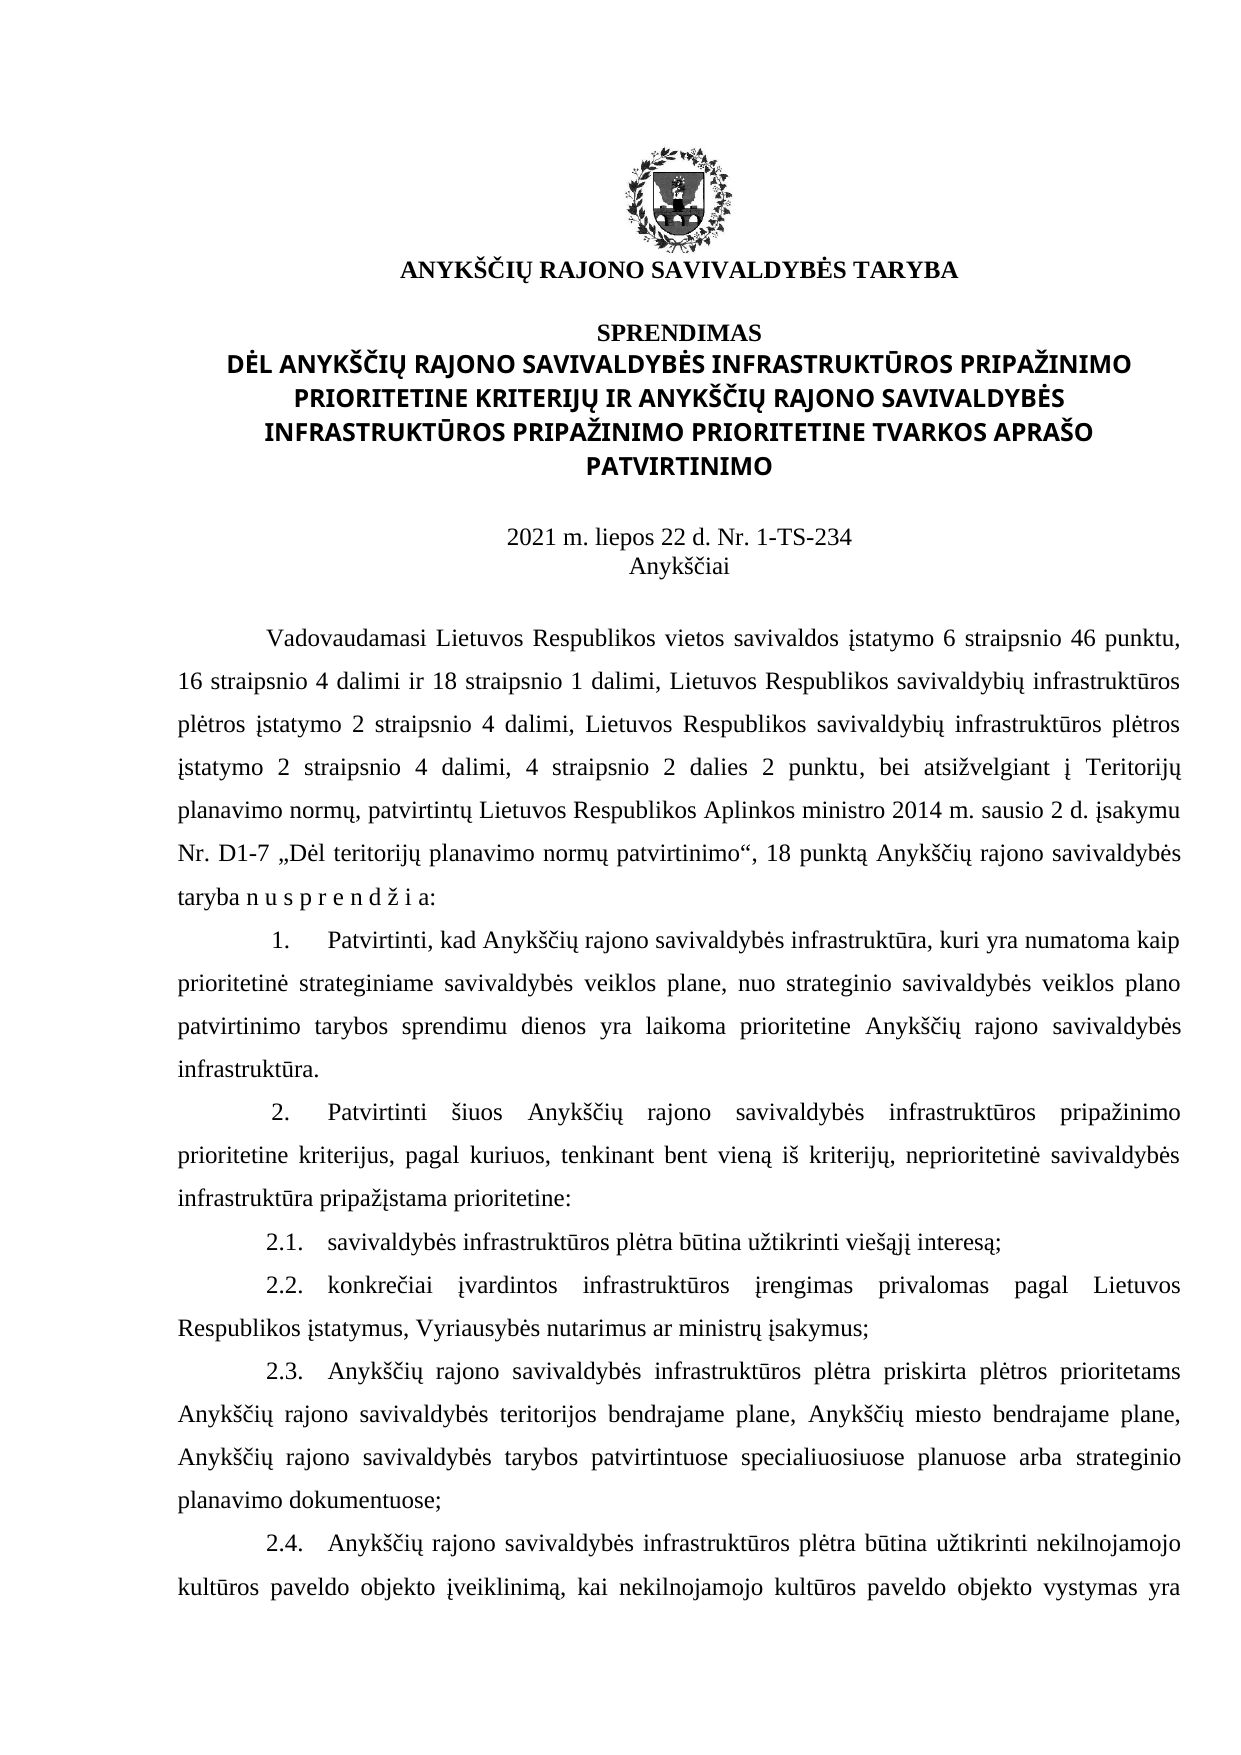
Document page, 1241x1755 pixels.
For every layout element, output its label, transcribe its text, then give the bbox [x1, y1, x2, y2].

text ANYKŠČIŲ RAJONO SAVIVALDYBĖS TARYBA [177, 256, 1181, 284]
text 2.2. konkrečiai įvardintos infrastruktūros įrengimas privalomas pagal Lietuvos Respublikos įstatymus, Vyriausybės nutarimus ar ministrų įsakymus; [177, 1270, 1181, 1342]
text 1. Patvirtinti, kad Anykščių rajono savivaldybės infrastruktūra, kuri yra numatoma kaip prioritetinė strateginiame savivaldybės veiklos plane, nuo strateginio savivaldybės veiklos plano patvirtinimo tarybos sprendimu dienos yra laikoma prioritetine Anykščių rajono savivaldybės infrastruktūra. [177, 925, 1181, 1083]
text Vadovaudamasi Lietuvos Respublikos vietos savivaldos įstatymo 6 straipsnio 46 punktu, 16 straipsnio 4 dalimi ir 18 straipsnio 1 dalimi, Lietuvos Respublikos savivaldybių infrastruktūros plėtros įstatymo 2 straipsnio 4 dalimi, Lietuvos Respublikos savivaldybių infrastruktūros plėtros įstatymo 2 straipsnio 4 dalimi, 4 straipsnio 2 dalies 2 punktu, bei atsižvelgiant į Teritorijų planavimo normų, patvirtintų Lietuvos Respublikos Aplinkos ministro 2014 m. sausio 2 d. įsakymu Nr. D1-7 „Dėl teritorijų planavimo normų patvirtinimo“, 18 punktą Anykščių rajono savivaldybės taryba nusprendžia: [177, 623, 1181, 910]
text Anykščiai [177, 551, 1181, 580]
text 2021 m. liepos 22 d. Nr. 1-TS-234 [177, 522, 1181, 551]
text SPRENDIMAS [177, 318, 1181, 347]
text 2.3. Anykščių rajono savivaldybės infrastruktūros plėtra priskirta plėtros prioritetams Anykščių rajono savivaldybės teritorijos bendrajame plane, Anykščių miesto bendrajame plane, Anykščių rajono savivaldybės tarybos patvirtintuose specialiuosiuose planuose arba strateginio planavimo dokumentuose; [177, 1356, 1181, 1514]
text 2.4. Anykščių rajono savivaldybės infrastruktūros plėtra būtina užtikrinti nekilnojamojo kultūros paveldo objekto įveiklinimą, kai nekilnojamojo kultūros paveldo objekto vystymas yra [177, 1528, 1181, 1600]
text DĖL ANYKŠČIŲ RAJONO Savivaldybės infrastruktūros PRIPAŽINIMO PRIORITETINE KRITERIJŲ IR ANYKŠČIŲ RAJONO savivaldybės infrastruktūros pripažinimo prioritetine tvarkos aprašo PATVIRTINIMO [177, 347, 1181, 483]
text 2.1. savivaldybės infrastruktūros plėtra būtina užtikrinti viešąjį interesą; [177, 1227, 1181, 1255]
text 2. Patvirtinti šiuos Anykščių rajono savivaldybės infrastruktūros pripažinimo prioritetine kriterijus, pagal kuriuos, tenkinant bent vieną iš kriterijų, neprioritetinė savivaldybės infrastruktūra pripažįstama prioritetine: [177, 1097, 1181, 1212]
